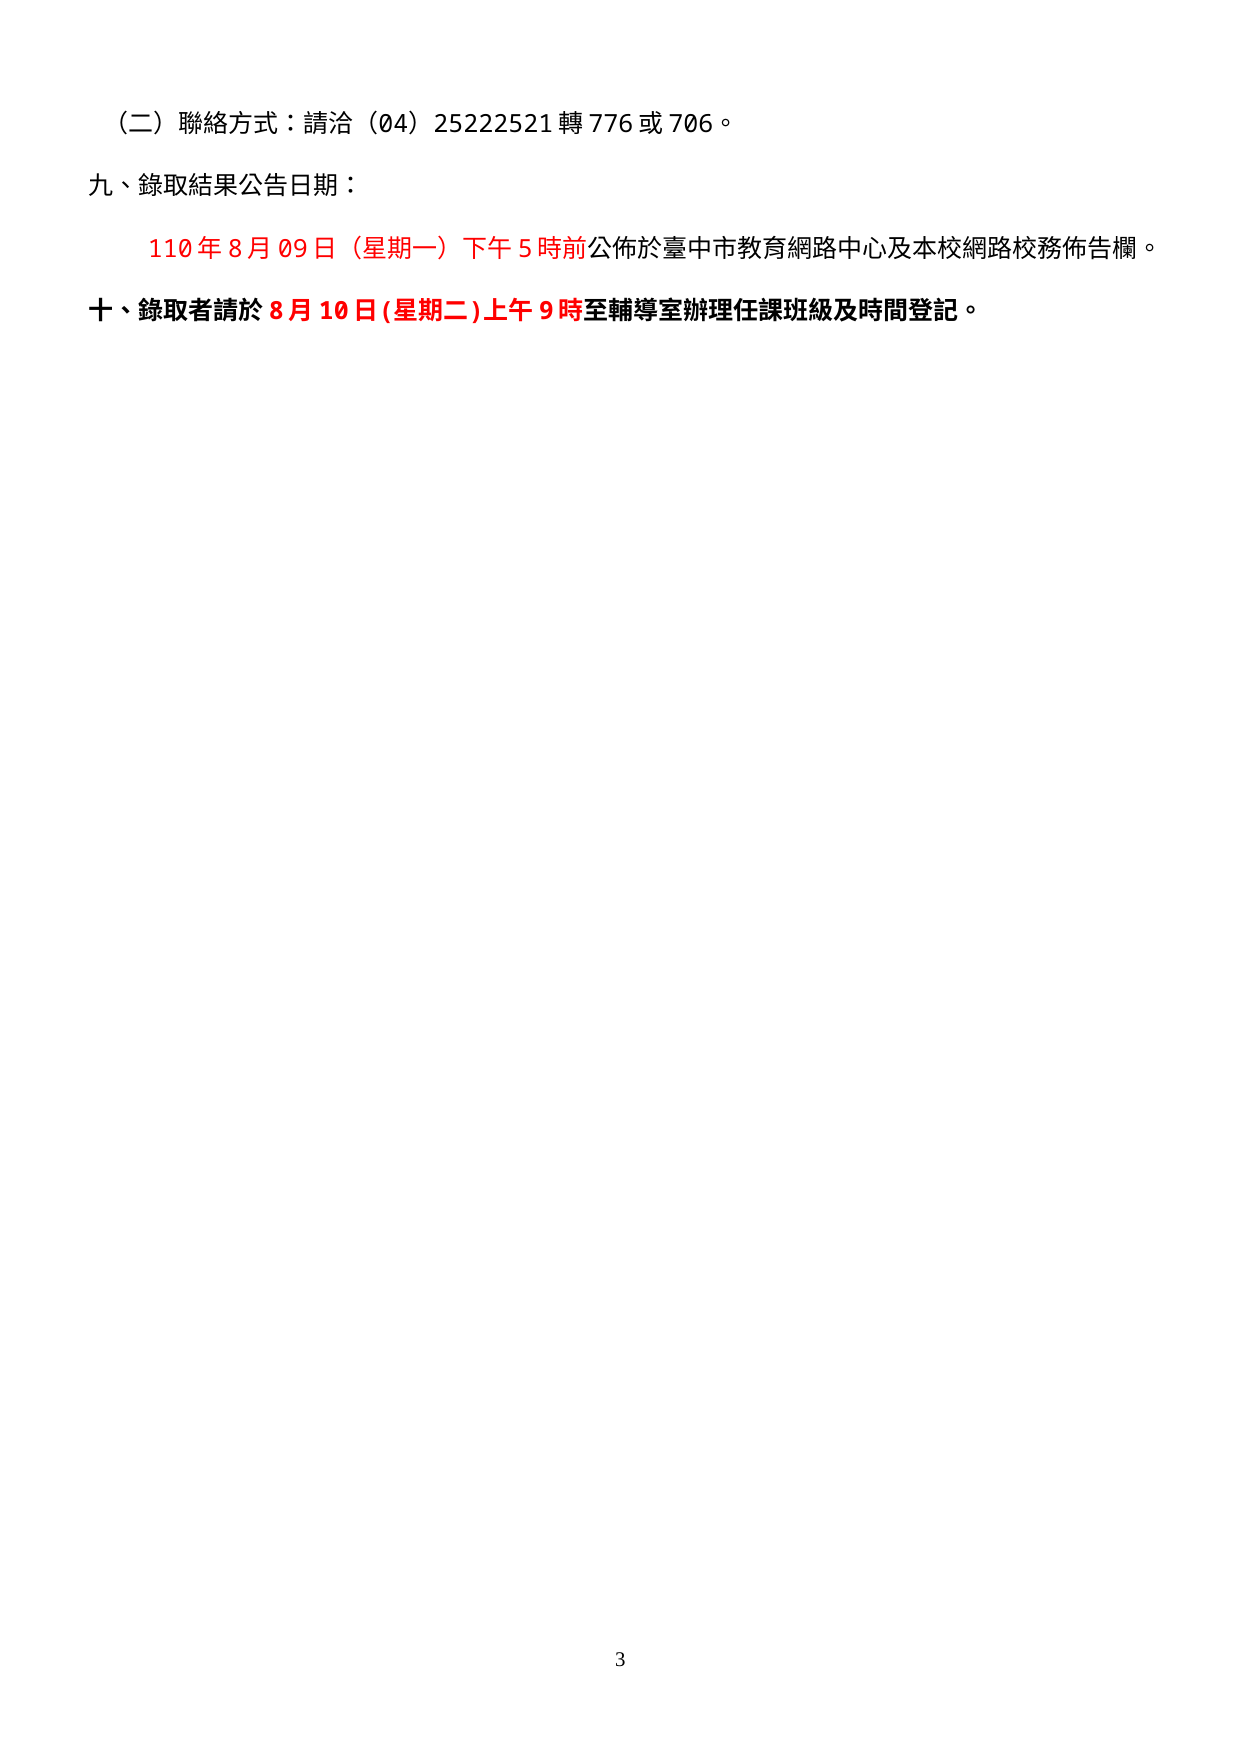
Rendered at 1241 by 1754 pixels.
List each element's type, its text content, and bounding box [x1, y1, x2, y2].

text 九、錄取結果公告日期： [89, 142, 1152, 204]
text 110年8月09日（星期一）下午5時前公佈於臺中市教育網路中心及本校網路校務佈告欄。 [135, 204, 1152, 267]
text （二）聯絡方式：請洽（04）25222521轉776或706。 [103, 79, 1152, 142]
text 十、錄取者請於8月10日(星期二)上午9時至輔導室辦理任課班級及時間登記。 [89, 267, 1152, 329]
